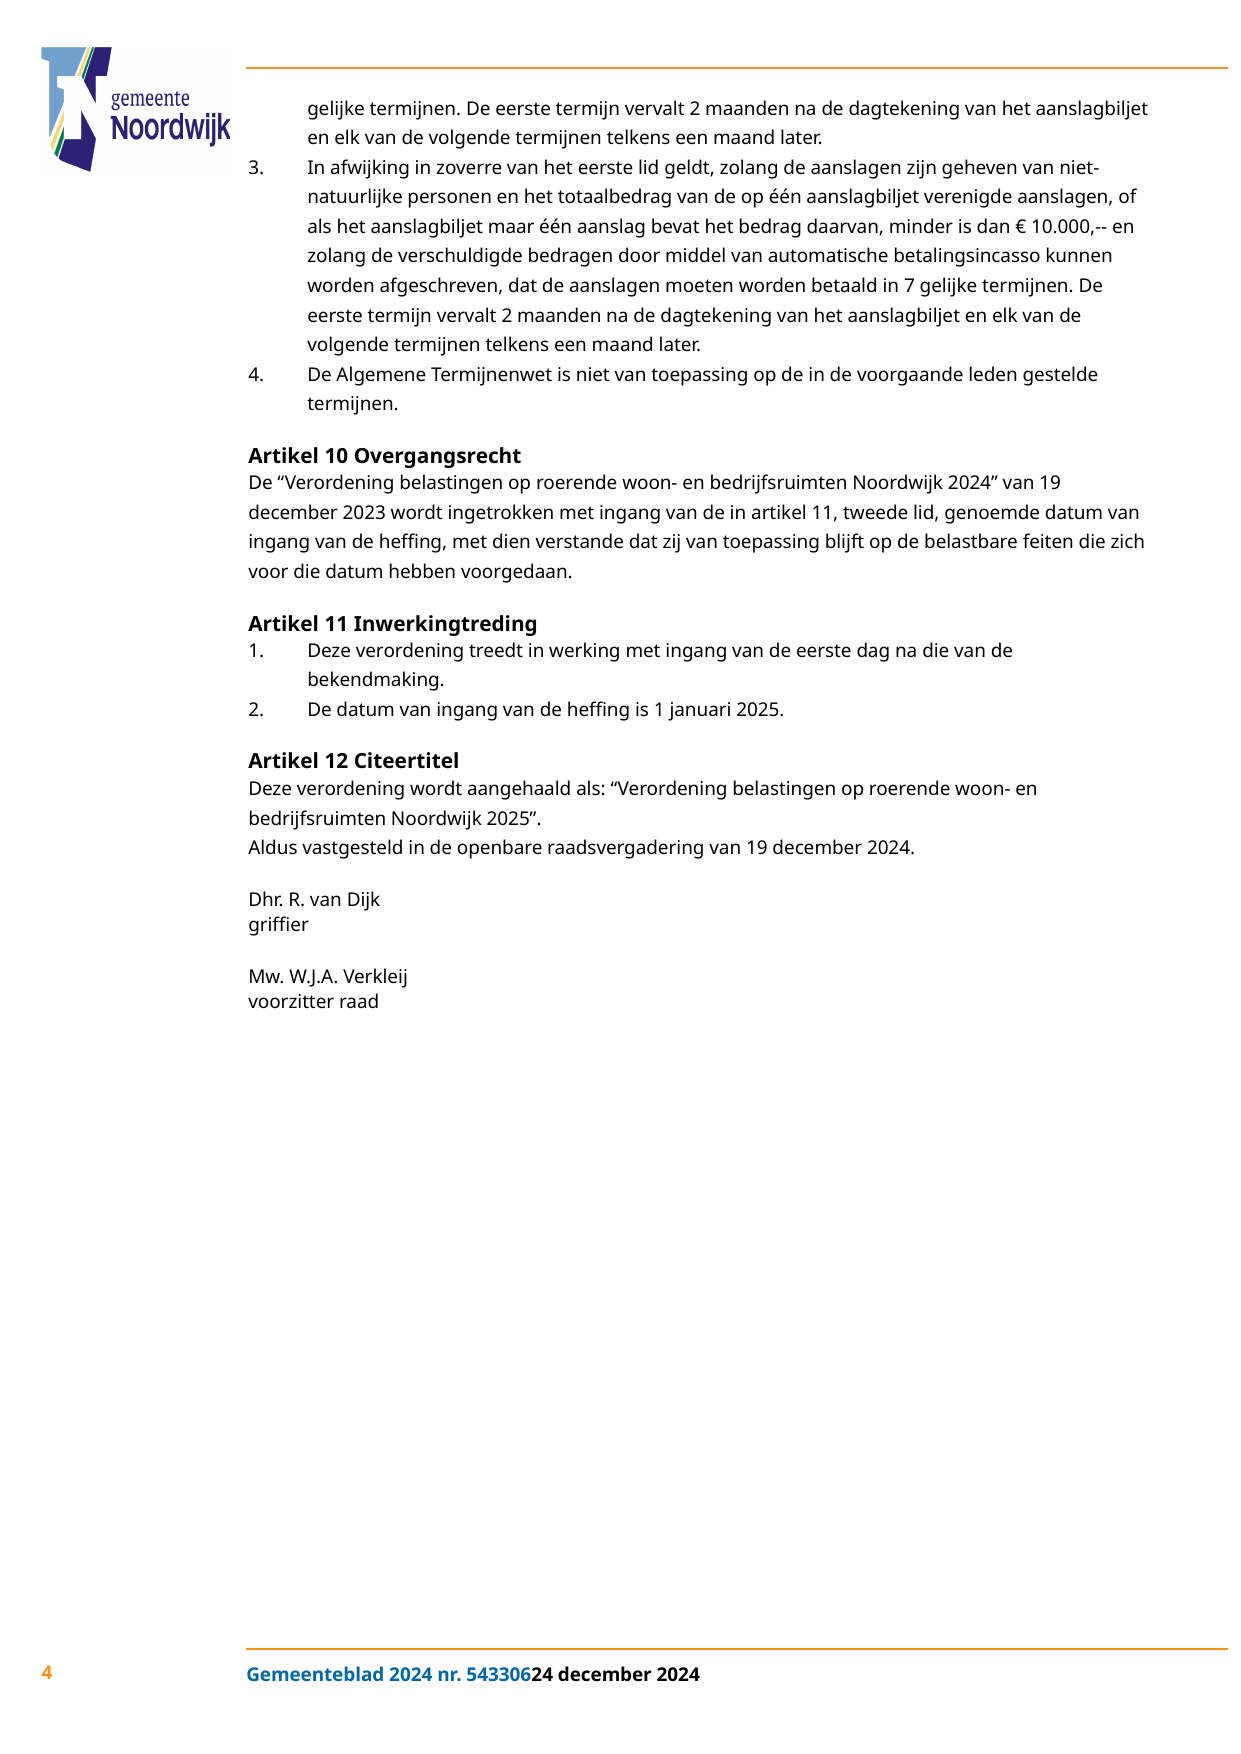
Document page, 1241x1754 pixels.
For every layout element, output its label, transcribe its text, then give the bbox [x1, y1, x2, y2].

text Mw. W.J.A. Verkleij [248, 963, 1152, 989]
text Artikel 11 Inwerkingtreding [248, 609, 1152, 637]
text De “Verordening belastingen op roerende woon- en bedrijfsruimten Noordwijk 2024” van 19 december 2023 wordt ingetrokken met ingang van de in artikel 11, tweede lid, genoemde datum van ingang van de heffing, met dien verstande dat zij van toepassing blijft op de belastbare feiten die zich voor die datum hebben voorgedaan. [248, 469, 1152, 584]
text griffier [248, 911, 1152, 937]
list De Algemene Termijnenwet is niet van toepassing op de in de voorgaande leden gestelde termijnen. [248, 361, 1152, 416]
picture [41, 47, 231, 172]
text voorzitter raad [248, 989, 1152, 1014]
text Deze verordening wordt aangehaald als: “Verordening belastingen op roerende woon- en bedrijfsruimten Noordwijk 2025”. [248, 775, 1152, 830]
list In afwijking in zoverre van het eerste lid geldt, zolang de aanslagen zijn geheven van niet-natuurlijke personen en het totaalbedrag van de op één aanslagbiljet verenigde aanslagen, of als het aanslagbiljet maar één aanslag bevat het bedrag daarvan, minder is dan € 10.000,-- en zolang de verschuldigde bedragen door middel van automatische betalingsincasso kunnen worden afgeschreven, dat de aanslagen moeten worden betaald in 7 gelijke termijnen. De eerste termijn vervalt 2 maanden na de dagtekening van het aanslagbiljet en elk van de volgende termijnen telkens een maand later. [248, 154, 1152, 357]
list De datum van ingang van de heffing is 1 januari 2025. [248, 696, 1152, 722]
list Deze verordening treedt in werking met ingang van de eerste dag na die van de bekendmaking. [248, 637, 1152, 692]
text Artikel 12 Citeertitel [248, 747, 1152, 775]
list gelijke termijnen. De eerste termijn vervalt 2 maanden na de dagtekening van het aanslagbiljet en elk van de volgende termijnen telkens een maand later. [248, 95, 1152, 150]
text Artikel 10 Overgangsrecht [248, 441, 1152, 469]
text Dhr. R. van Dijk [248, 886, 1152, 911]
text Aldus vastgesteld in de openbare raadsvergadering van 19 december 2024. [248, 834, 1152, 860]
